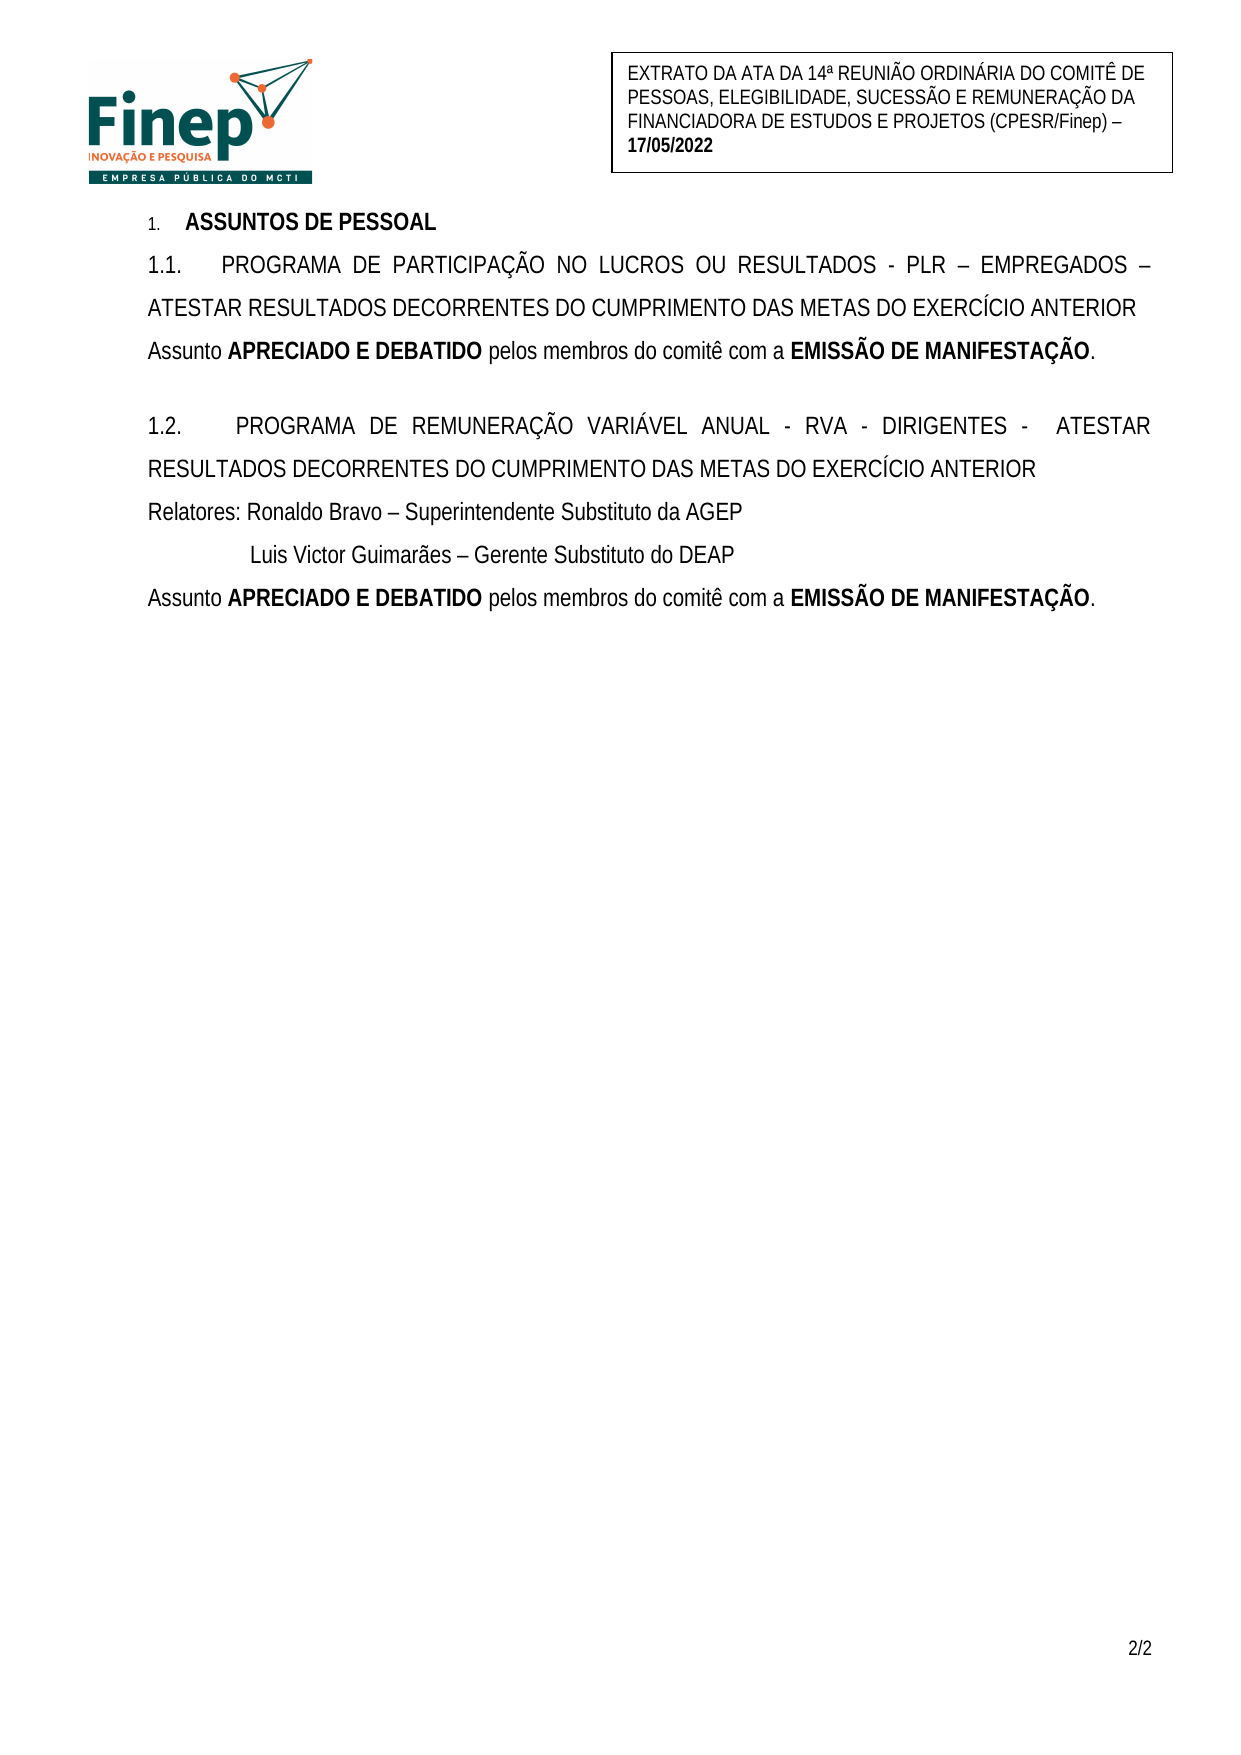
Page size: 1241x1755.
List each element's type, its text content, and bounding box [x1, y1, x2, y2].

text Assunto APRECIADO E DEBATIDO pelos membros do comitê com a EMISSÃO DE MANIFESTAÇÃO. [148, 583, 1152, 611]
text Luis Victor Guimarães – Gerente Substituto do DEAP [148, 540, 1152, 568]
list ASSUNTOS DE PESSOAL [148, 207, 1152, 236]
text Assunto APRECIADO E DEBATIDO pelos membros do comitê com a EMISSÃO DE MANIFESTAÇÃO. [148, 336, 1152, 364]
list PROGRAMA DE REMUNERAÇÃO VARIÁVEL ANUAL - RVA - DIRIGENTES - ATESTAR RESULTADOS DECORRENTES DO CUMPRIMENTO DAS METAS DO EXERCÍCIO ANTERIOR [148, 411, 1152, 483]
list PROGRAMA DE PARTICIPAÇÃO NO LUCROS OU RESULTADOS - PLR – EMPREGADOS – ATESTAR RESULTADOS DECORRENTES DO CUMPRIMENTO DAS METAS DO EXERCÍCIO ANTERIOR [148, 250, 1152, 322]
text Relatores: Ronaldo Bravo – Superintendente Substituto da AGEP [148, 497, 1152, 526]
